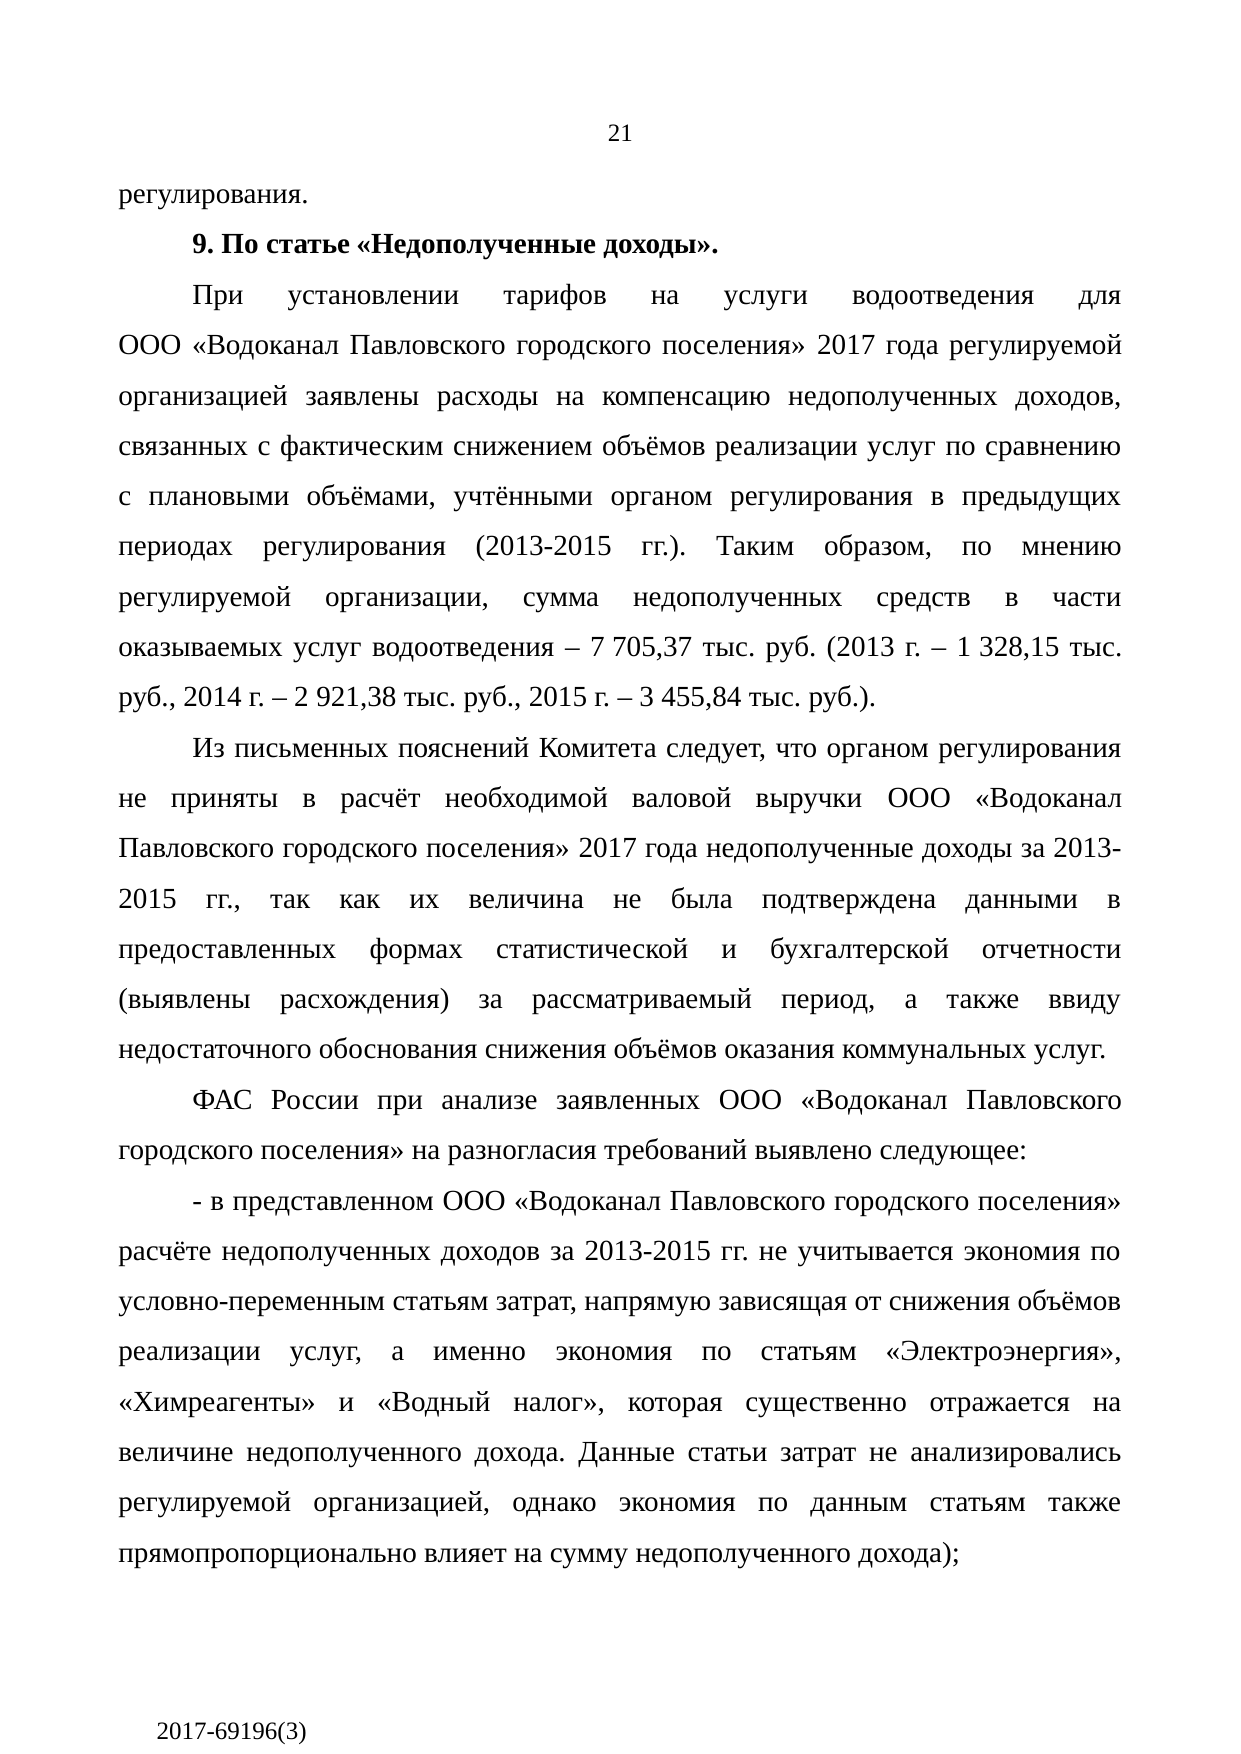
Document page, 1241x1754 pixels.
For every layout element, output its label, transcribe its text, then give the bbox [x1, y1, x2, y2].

text ФАС России при анализе заявленных ООО «Водоканал Павловского городского поселения» на разногласия требований выявлено следующее: [118, 1082, 1122, 1166]
text При установлении тарифов на услуги водоотведения для ООО «Водоканал Павловского городского поселения» 2017 года регулируемой организацией заявлены расходы на компенсацию недополученных доходов, связанных с фактическим снижением объёмов реализации услуг по сравнению с плановыми объёмами, учтёнными органом регулирования в предыдущих периодах регулирования (2013-2015 гг.). Таким образом, по мнению регулируемой организации, сумма недополученных средств в части оказываемых услуг водоотведения – 7 705,37 тыс. руб. (2013 г. – 1 328,15 тыс. руб., 2014 г. – 2 921,38 тыс. руб., 2015 г. – 3 455,84 тыс. руб.). [118, 277, 1122, 713]
text Из письменных пояснений Комитета следует, что органом регулирования не приняты в расчёт необходимой валовой выручки ООО «Водоканал Павловского городского поселения» 2017 года недополученные доходы за 2013-2015 гг., так как их величина не была подтверждена данными в предоставленных формах статистической и бухгалтерской отчетности (выявлены расхождения) за рассматриваемый период, а также ввиду недостаточного обоснования снижения объёмов оказания коммунальных услуг. [118, 730, 1122, 1065]
text 9. По статье «Недополученные доходы». [118, 227, 1122, 260]
text - в представленном ООО «Водоканал Павловского городского поселения» расчёте недополученных доходов за 2013-2015 гг. не учитывается экономия по условно-переменным статьям затрат, напрямую зависящая от снижения объёмов реализации услуг, а именно экономия по статьям «Электроэнергия», «Химреагенты» и «Водный налог», которая существенно отражается на величине недополученного дохода. Данные статьи затрат не анализировались регулируемой организацией, однако экономия по данным статьям также прямопропорционально влияет на сумму недополученного дохода); [118, 1183, 1122, 1568]
text регулирования. [118, 176, 1122, 210]
